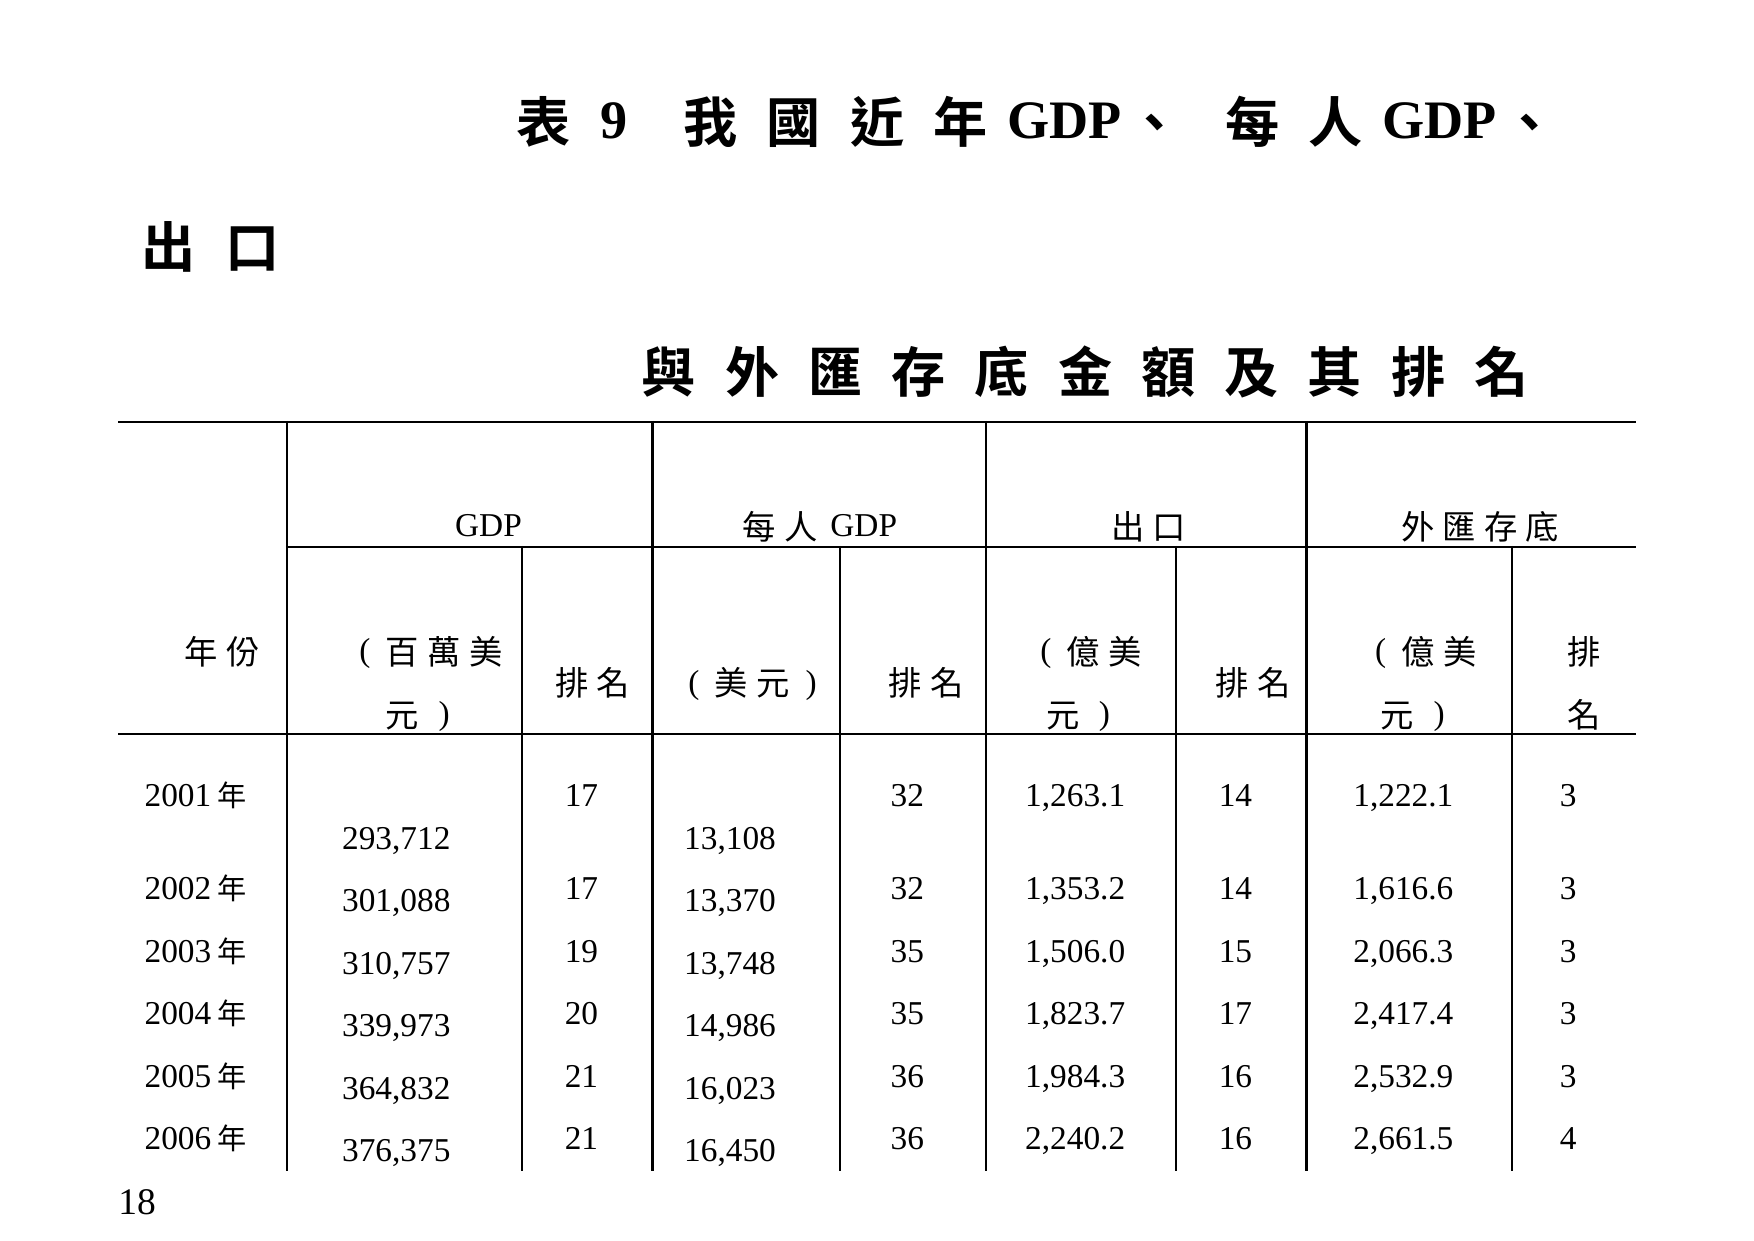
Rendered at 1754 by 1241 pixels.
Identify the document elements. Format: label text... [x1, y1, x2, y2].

table_cell (億美元) [987, 548, 1175, 733]
table_cell 17 [523, 858, 651, 921]
table_cell 3 [1513, 735, 1636, 858]
table_cell 3 [1513, 921, 1636, 983]
table_cell 2003年 [118, 921, 286, 983]
table_cell 1,353.2 [987, 858, 1175, 921]
table_cell 2,532.9 [1308, 1046, 1511, 1108]
table_cell (億美元) [1308, 548, 1511, 733]
table_cell 2,240.2 [987, 1108, 1175, 1171]
table_cell 36 [841, 1108, 985, 1171]
table_cell 2006年 [118, 1108, 286, 1171]
table_cell 14 [1177, 858, 1305, 921]
table_cell 排名 [1513, 548, 1636, 733]
table_cell 1,263.1 [987, 735, 1175, 858]
table_cell 32 [841, 858, 985, 921]
table_cell 16 [1177, 1108, 1305, 1171]
table_cell 376,375 [288, 1108, 521, 1171]
table_cell 13,748 [654, 921, 839, 983]
table_cell 310,757 [288, 921, 521, 983]
table_cell 排名 [1177, 548, 1305, 733]
table_cell 3 [1513, 858, 1636, 921]
table_cell 1,222.1 [1308, 735, 1511, 858]
table_header GDP [288, 423, 651, 546]
table_cell 13,370 [654, 858, 839, 921]
table_header 外匯存底 [1308, 423, 1636, 546]
text 表9 我國近年GDP、每人GDP、出口 [127, 46, 1627, 296]
table_cell 2,661.5 [1308, 1108, 1511, 1171]
table_cell 2001年 [118, 735, 286, 858]
text 與外匯存底金額及其排名 [621, 296, 1627, 421]
table_cell 301,088 [288, 858, 521, 921]
table_cell 32 [841, 735, 985, 858]
table_cell 339,973 [288, 983, 521, 1046]
table_cell 21 [523, 1046, 651, 1108]
table_cell (百萬美元) [288, 548, 521, 733]
table_cell 364,832 [288, 1046, 521, 1108]
table_cell 17 [1177, 983, 1305, 1046]
table_cell 1,823.7 [987, 983, 1175, 1046]
table_cell 16,450 [654, 1108, 839, 1171]
table_cell 20 [523, 983, 651, 1046]
table_cell 1,506.0 [987, 921, 1175, 983]
table_header 每人GDP [654, 423, 985, 546]
table_cell 2005年 [118, 1046, 286, 1108]
table_cell 3 [1513, 1046, 1636, 1108]
table_cell 15 [1177, 921, 1305, 983]
table_cell 13,108 [654, 735, 839, 858]
table_cell 1,984.3 [987, 1046, 1175, 1108]
table_cell 3 [1513, 983, 1636, 1046]
table_cell 2,417.4 [1308, 983, 1511, 1046]
table_cell 36 [841, 1046, 985, 1108]
table_cell 35 [841, 921, 985, 983]
table_cell 1,616.6 [1308, 858, 1511, 921]
table_cell 排名 [841, 548, 985, 733]
table_cell 2,066.3 [1308, 921, 1511, 983]
table_cell 14 [1177, 735, 1305, 858]
table_cell 2002年 [118, 858, 286, 921]
table_cell 21 [523, 1108, 651, 1171]
table_header 出口 [987, 423, 1305, 546]
table_cell 14,986 [654, 983, 839, 1046]
table_cell 16 [1177, 1046, 1305, 1108]
table_cell 排名 [523, 548, 651, 733]
table_cell 4 [1513, 1108, 1636, 1171]
table_cell 16,023 [654, 1046, 839, 1108]
table_header 年份 [118, 423, 286, 733]
table_cell (美元) [654, 548, 839, 733]
table_cell 35 [841, 983, 985, 1046]
table_cell 17 [523, 735, 651, 858]
table_cell 293,712 [288, 735, 521, 858]
table_cell 2004年 [118, 983, 286, 1046]
table_cell 19 [523, 921, 651, 983]
